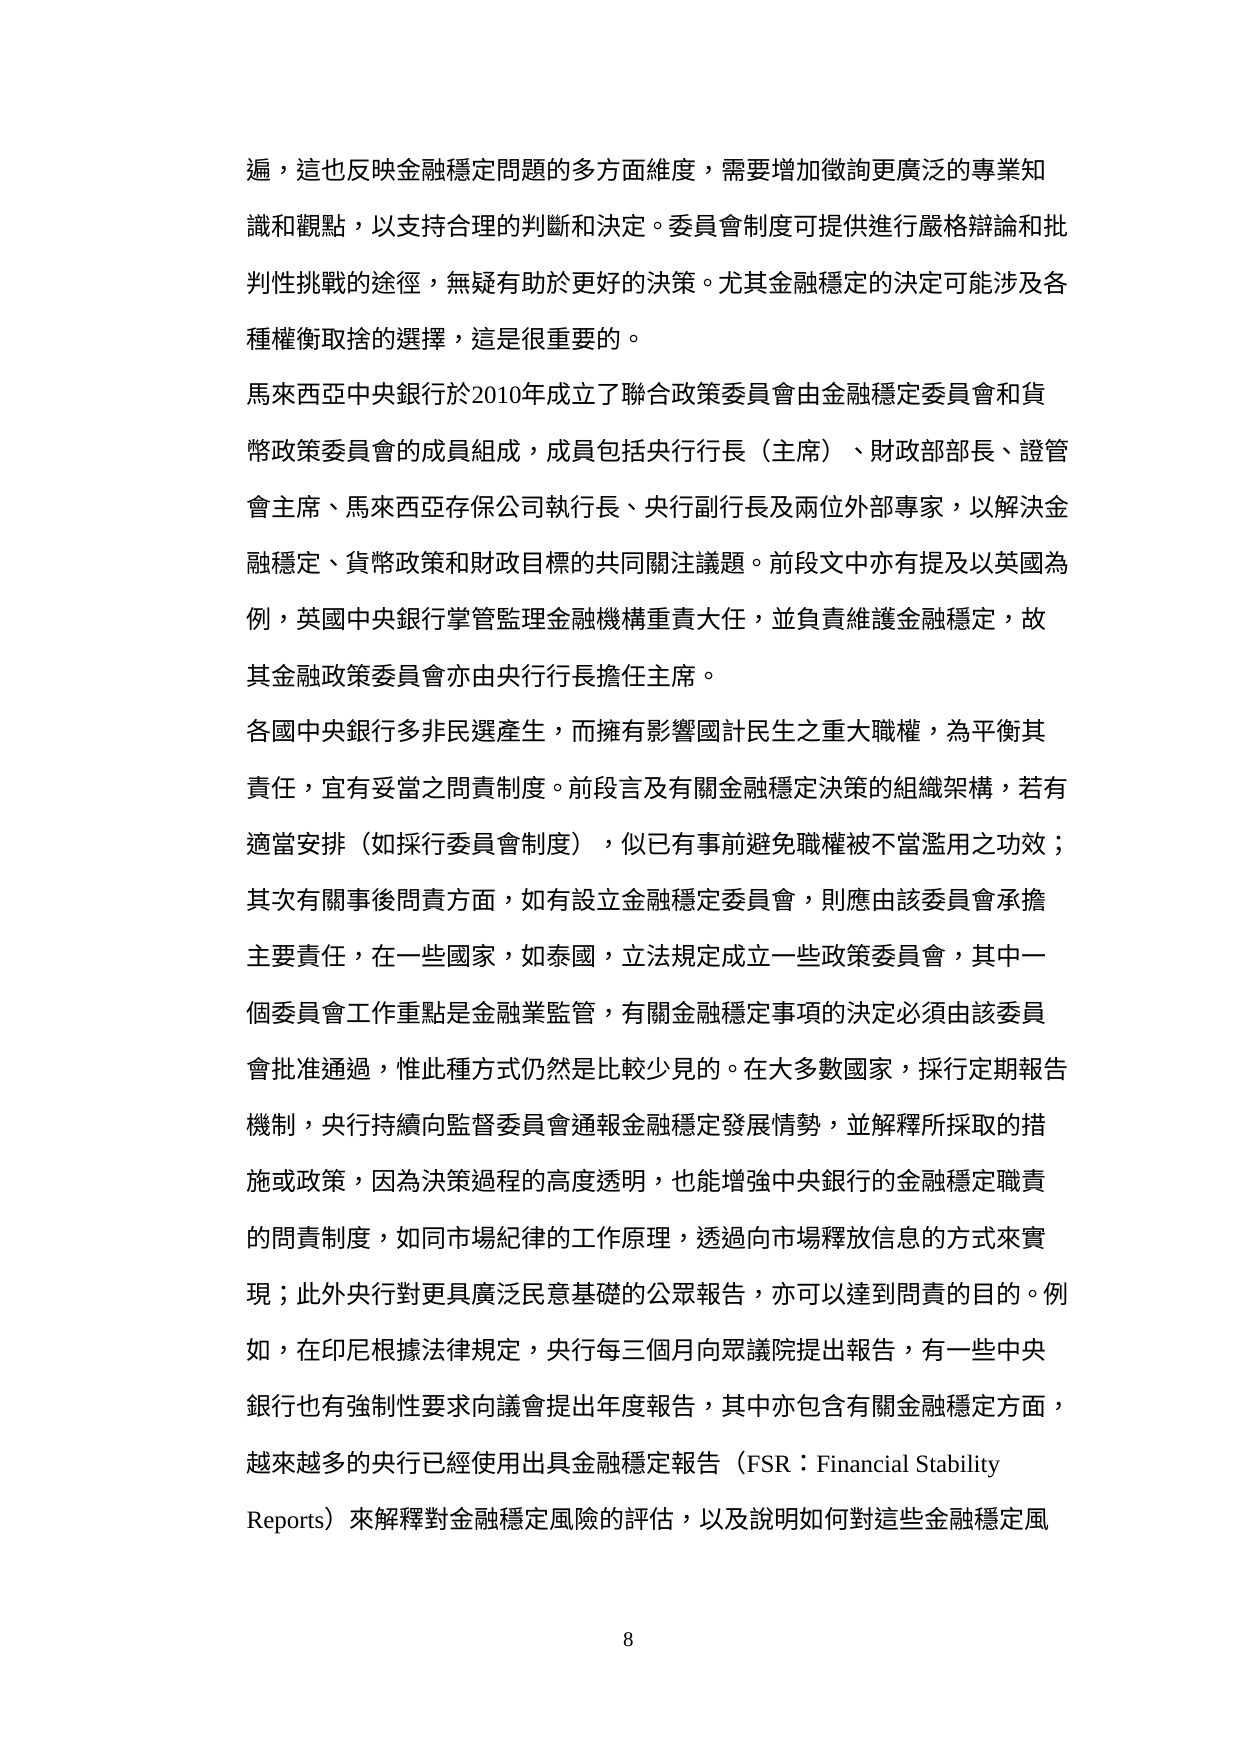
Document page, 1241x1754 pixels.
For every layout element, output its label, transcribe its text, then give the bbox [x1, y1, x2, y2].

text 遍，這也反映金融穩定問題的多方面維度，需要增加徵詢更廣泛的專業知識和觀點，以支持合理的判斷和決定。委員會制度可提供進行嚴格辯論和批判性挑戰的途徑，無疑有助於更好的決策。尤其金融穩定的決定可能涉及各種權衡取捨的選擇，這是很重要的。 [246, 150, 1069, 356]
text 馬來西亞中央銀行於2010年成立了聯合政策委員會由金融穩定委員會和貨幣政策委員會的成員組成，成員包括央行行長（主席）、財政部部長、證管會主席、馬來西亞存保公司執行長、央行副行長及兩位外部專家，以解決金融穩定、貨幣政策和財政目標的共同關注議題。前段文中亦有提及以英國為例，英國中央銀行掌管監理金融機構重責大任，並負責維護金融穩定，故其金融政策委員會亦由央行行長擔任主席。 [246, 374, 1069, 693]
text 各國中央銀行多非民選產生，而擁有影響國計民生之重大職權，為平衡其責任，宜有妥當之問責制度。前段言及有關金融穩定決策的組織架構，若有適當安排（如採行委員會制度），似已有事前避免職權被不當濫用之功效；其次有關事後問責方面，如有設立金融穩定委員會，則應由該委員會承擔主要責任，在一些國家，如泰國，立法規定成立一些政策委員會，其中一個委員會工作重點是金融業監管，有關金融穩定事項的決定必須由該委員會批准通過，惟此種方式仍然是比較少見的。在大多數國家，採行定期報告機制，央行持續向監督委員會通報金融穩定發展情勢，並解釋所採取的措施或政策，因為決策過程的高度透明，也能增強中央銀行的金融穩定職責的問責制度，如同市場紀律的工作原理，透過向市場釋放信息的方式來實現；此外央行對更具廣泛民意基礎的公眾報告，亦可以達到問責的目的。例如，在印尼根據法律規定，央行每三個月向眾議院提出報告，有一些中央銀行也有強制性要求向議會提出年度報告，其中亦包含有關金融穩定方面，越來越多的央行已經使用出具金融穩定報告（FSR：Financial Stability Reports）來解釋對金融穩定風險的評估，以及說明如何對這些金融穩定風 [246, 711, 1069, 1536]
